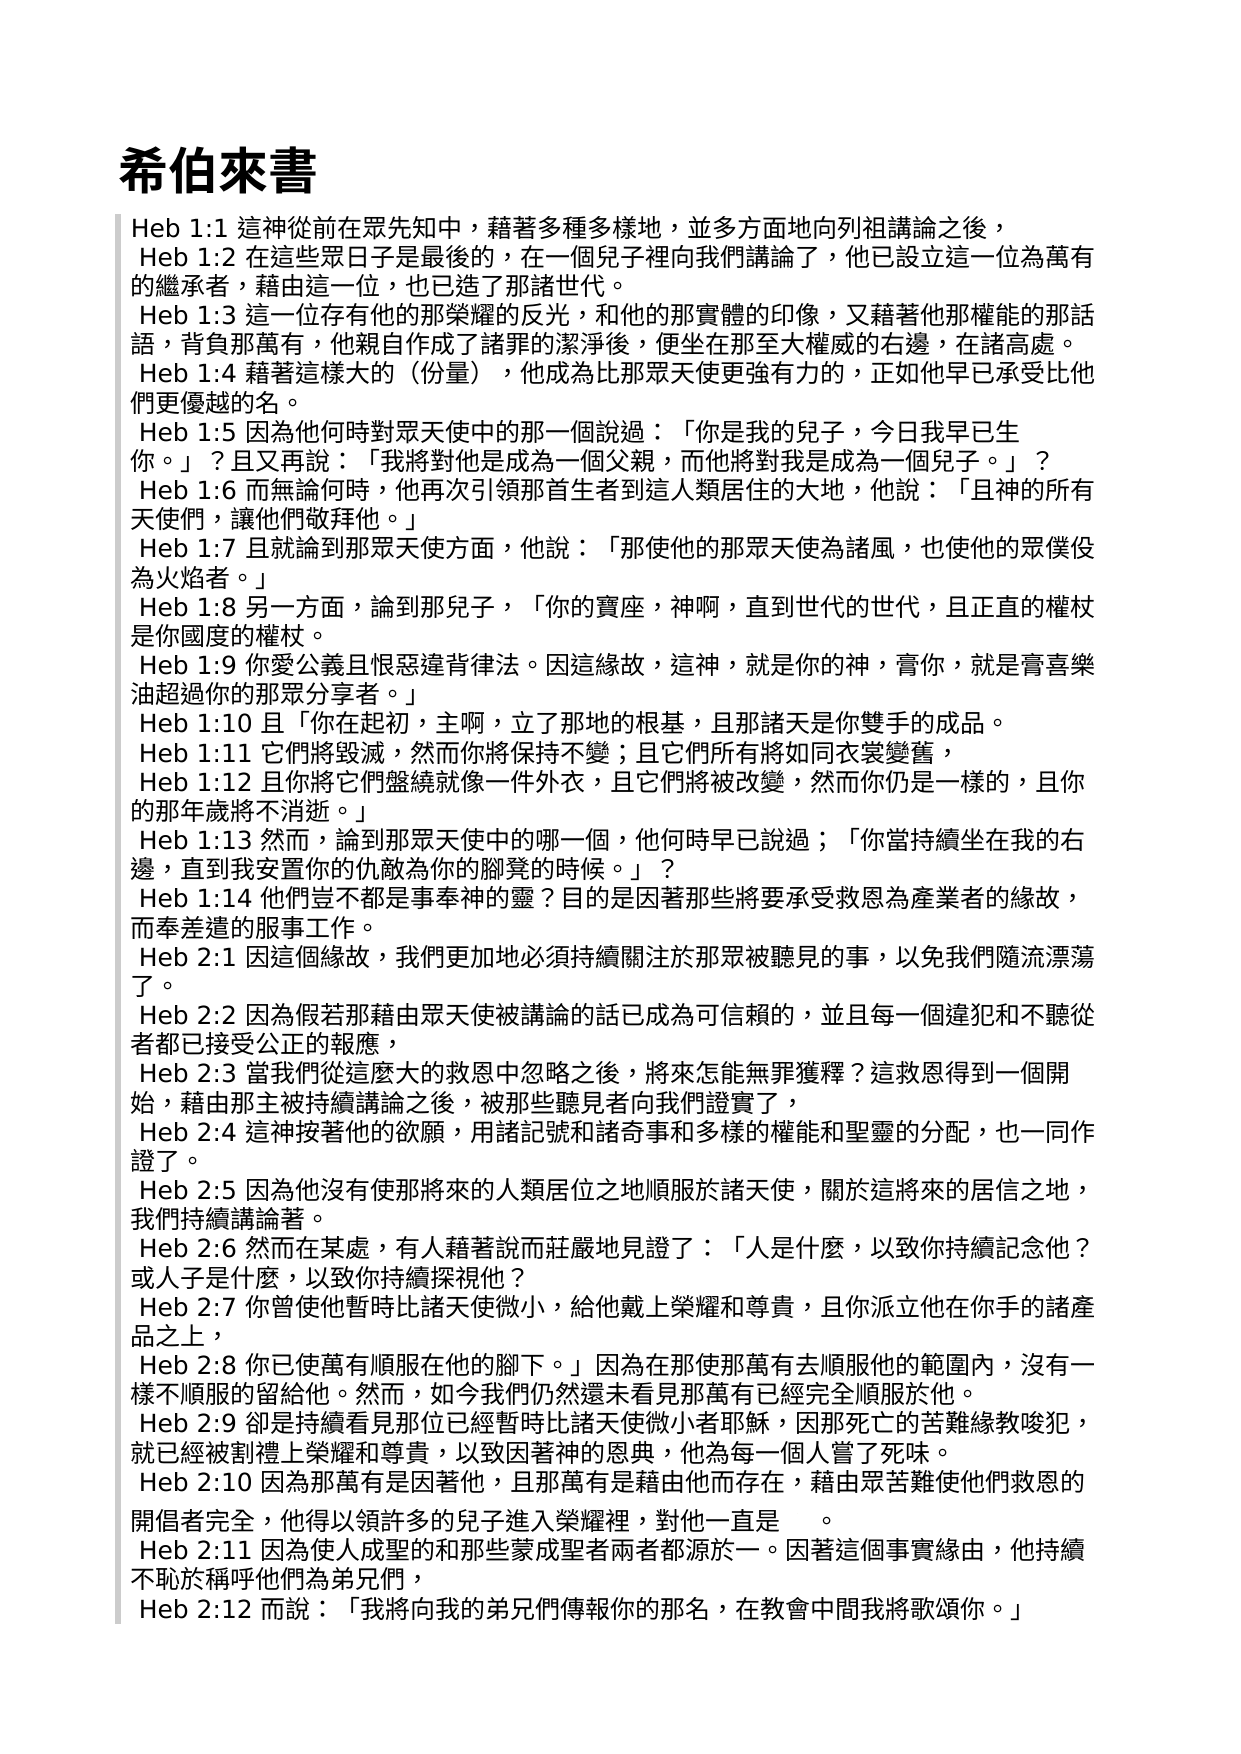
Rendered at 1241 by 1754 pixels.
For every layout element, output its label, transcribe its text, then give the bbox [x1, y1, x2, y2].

subtitle 希伯來書 [118, 143, 1122, 201]
table_header Heb 1:1 這神從前在眾先知中，藉著多種多樣地，並多方面地向列祖講論之後， Heb 1:2 在這些眾日子是最後的，在一個兒子裡向我們講論了，他已設立這一位為萬有的繼承者，藉由這一位，也已造了那諸世代。 Heb 1:3 這一位存有他的那榮耀的反光，和他的那實體的印像，又藉著他那權能的那話語，背負那萬有，他親自作成了諸罪的潔淨後，便坐在那至大權威的右邊，在諸高處。 Heb 1:4 藉著這樣大的（份量），他成為比那眾天使更強有力的，正如他早已承受比他們更優越的名。 Heb 1:5 因為他何時對眾天使中的那一個說過：「你是我的兒子，今日我早已生你。」？且又再說：「我將對他是成為一個父親，而他將對我是成為一個兒子。」？ Heb 1:6 而無論何時，他再次引領那首生者到這人類居住的大地，他說：「且神的所有天使們，讓他們敬拜他。」 Heb 1:7 且就論到那眾天使方面，他說：「那使他的那眾天使為諸風，也使他的眾僕伇為火焰者。」 Heb 1:8 另一方面，論到那兒子，「你的寶座，神啊，直到世代的世代，且正直的權杖是你國度的權杖。 Heb 1:9 你愛公義且恨惡違背律法。因這緣故，這神，就是你的神，膏你，就是膏喜樂油超過你的那眾分享者。」 Heb 1:10 且「你在起初，主啊，立了那地的根基，且那諸天是你雙手的成品。 Heb 1:11 它們將毀滅，然而你將保持不變；且它們所有將如同衣裳變舊， Heb 1:12 且你將它們盤繞就像一件外衣，且它們將被改變，然而你仍是一樣的，且你的那年歲將不消逝。」 Heb 1:13 然而，論到那眾天使中的哪一個，他何時早已說過；「你當持續坐在我的右邊，直到我安置你的仇敵為你的腳凳的時候。」？ Heb 1:14 他們豈不都是事奉神的靈？目的是因著那些將要承受救恩為產業者的緣故，而奉差遣的服事工作。 Heb 2:1 因這個緣故，我們更加地必須持續關注於那眾被聽見的事，以免我們隨流漂蕩了。 Heb 2:2 因為假若那藉由眾天使被講論的話已成為可信賴的，並且每一個違犯和不聽從者都已接受公正的報應， Heb 2:3 當我們從這麼大的救恩中忽略之後，將來怎能無罪獲釋？這救恩得到一個開始，藉由那主被持續講論之後，被那些聽見者向我們證實了， Heb 2:4 這神按著他的欲願，用諸記號和諸奇事和多樣的權能和聖靈的分配，也一同作證了。 Heb 2:5 因為他沒有使那將來的人類居位之地順服於諸天使，關於這將來的居信之地，我們持續講論著。 Heb 2:6 然而在某處，有人藉著說而莊嚴地見證了：「人是什麼，以致你持續記念他？或人子是什麼，以致你持續探視他？ Heb 2:7 你曾使他暫時比諸天使微小，給他戴上榮耀和尊貴，且你派立他在你手的諸產品之上， Heb 2:8 你已使萬有順服在他的腳下。」因為在那使那萬有去順服他的範圍內，沒有一樣不順服的留給他。然而，如今我們仍然還未看見那萬有已經完全順服於他。 Heb 2:9 卻是持續看見那位已經暫時比諸天使微小者耶穌，因那死亡的苦難緣教唆犯，就已經被割禮上榮耀和尊貴，以致因著神的恩典，他為每一個人嘗了死味。 Heb 2:10 因為那萬有是因著他，且那萬有是藉由他而存在，藉由眾苦難使他們救恩的開倡者完全，他得以領許多的兒子進入榮耀裡，對他一直是。 Heb 2:11 因為使人成聖的和那些蒙成聖者兩者都源於一。因著這個事實緣由，他持續不恥於稱呼他們為弟兄們， Heb 2:12 而說：「我將向我的弟兄們傳報你的那名，在教會中間我將歌頌你。」 [121, 214, 1122, 1624]
